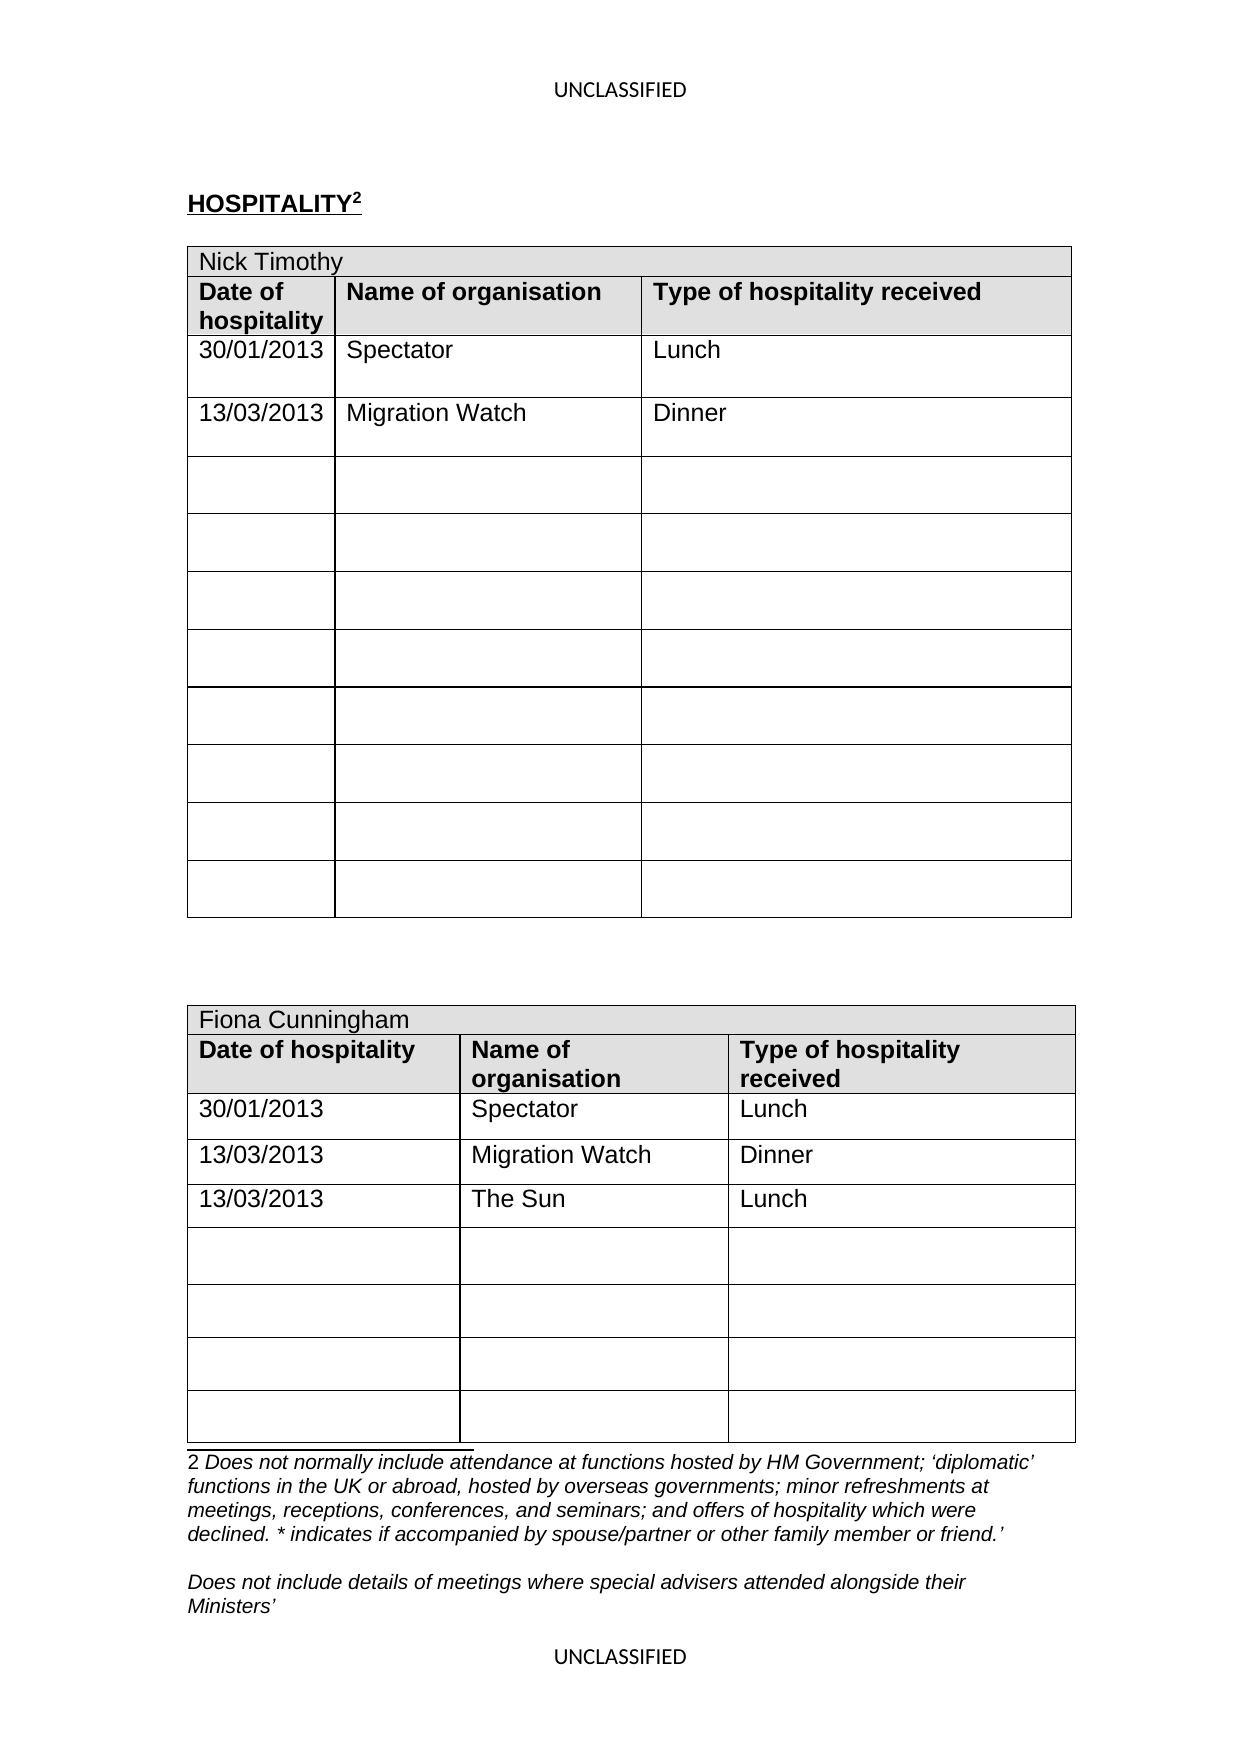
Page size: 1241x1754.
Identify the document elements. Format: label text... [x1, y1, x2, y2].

table_cell 30/01/2013 [188, 1094, 459, 1139]
table_cell [188, 1228, 459, 1284]
table_cell Lunch [729, 1185, 1075, 1227]
table_cell [461, 1228, 728, 1284]
table_cell [642, 861, 1071, 917]
table_cell [188, 572, 334, 629]
table_cell The Sun [461, 1185, 728, 1227]
table_cell [336, 803, 641, 859]
table_cell [188, 1285, 459, 1337]
table_cell [336, 745, 641, 802]
table_cell Date of hospitality [188, 277, 334, 334]
table_cell [642, 572, 1071, 629]
table_cell Name of organisation [461, 1035, 728, 1093]
table_cell Dinner [729, 1140, 1075, 1183]
table_cell [729, 1285, 1075, 1337]
table_cell Type of hospitality received [642, 277, 1071, 334]
table_cell [188, 745, 334, 802]
table_cell 13/03/2013 [188, 1140, 459, 1183]
table_cell Spectator [336, 336, 641, 397]
table_cell [461, 1338, 728, 1389]
table_cell [642, 514, 1071, 571]
table_cell [642, 457, 1071, 513]
table_cell [336, 572, 641, 629]
table_cell Lunch [729, 1094, 1075, 1139]
table_header Nick Timothy [188, 247, 1071, 276]
table_cell [642, 630, 1071, 686]
table_cell [188, 1391, 459, 1442]
table_cell [336, 630, 641, 686]
table_cell Date of hospitality [188, 1035, 459, 1093]
table_cell Lunch [642, 336, 1071, 397]
table_cell 30/01/2013 [188, 336, 334, 397]
table_cell 13/03/2013 [188, 398, 334, 456]
table_cell [336, 688, 641, 744]
table_cell [336, 457, 641, 513]
table_cell [188, 1338, 459, 1389]
table_cell Migration Watch [461, 1140, 728, 1183]
table_cell Migration Watch [336, 398, 641, 456]
table_cell [336, 861, 641, 917]
text HOSPITALITY [187, 189, 1053, 217]
text Does not include details of meetings where special advisers attended alongside their Ministers’ [187, 1570, 1053, 1618]
text Does not normally include attendance at functions hosted by HM Government; ‘diplomatic’ functions in the UK or abroad, hosted by overseas governments; minor refreshments at meetings, receptions, conferences, and seminars; and offers of hospitality which were declined. * indicates if accompanied by spouse/partner or other family member or friend.’ [187, 1450, 1053, 1546]
table_cell [729, 1391, 1075, 1442]
table_cell [188, 803, 334, 859]
table_cell [729, 1228, 1075, 1284]
table_cell [461, 1391, 728, 1442]
table_cell Name of organisation [336, 277, 641, 334]
table_cell [642, 688, 1071, 744]
table_cell [188, 630, 334, 686]
table_cell [461, 1285, 728, 1337]
table_cell 13/03/2013 [188, 1185, 459, 1227]
table_cell [188, 457, 334, 513]
table_cell Type of hospitality received [729, 1035, 1075, 1093]
table_cell Dinner [642, 398, 1071, 456]
table_cell [188, 861, 334, 917]
table_cell [336, 514, 641, 571]
table_header Fiona Cunningham [188, 1006, 1075, 1034]
table_cell Spectator [461, 1094, 728, 1139]
table_cell [642, 745, 1071, 802]
table_cell [188, 688, 334, 744]
table_cell [729, 1338, 1075, 1389]
table_cell [642, 803, 1071, 859]
table_cell [188, 514, 334, 571]
